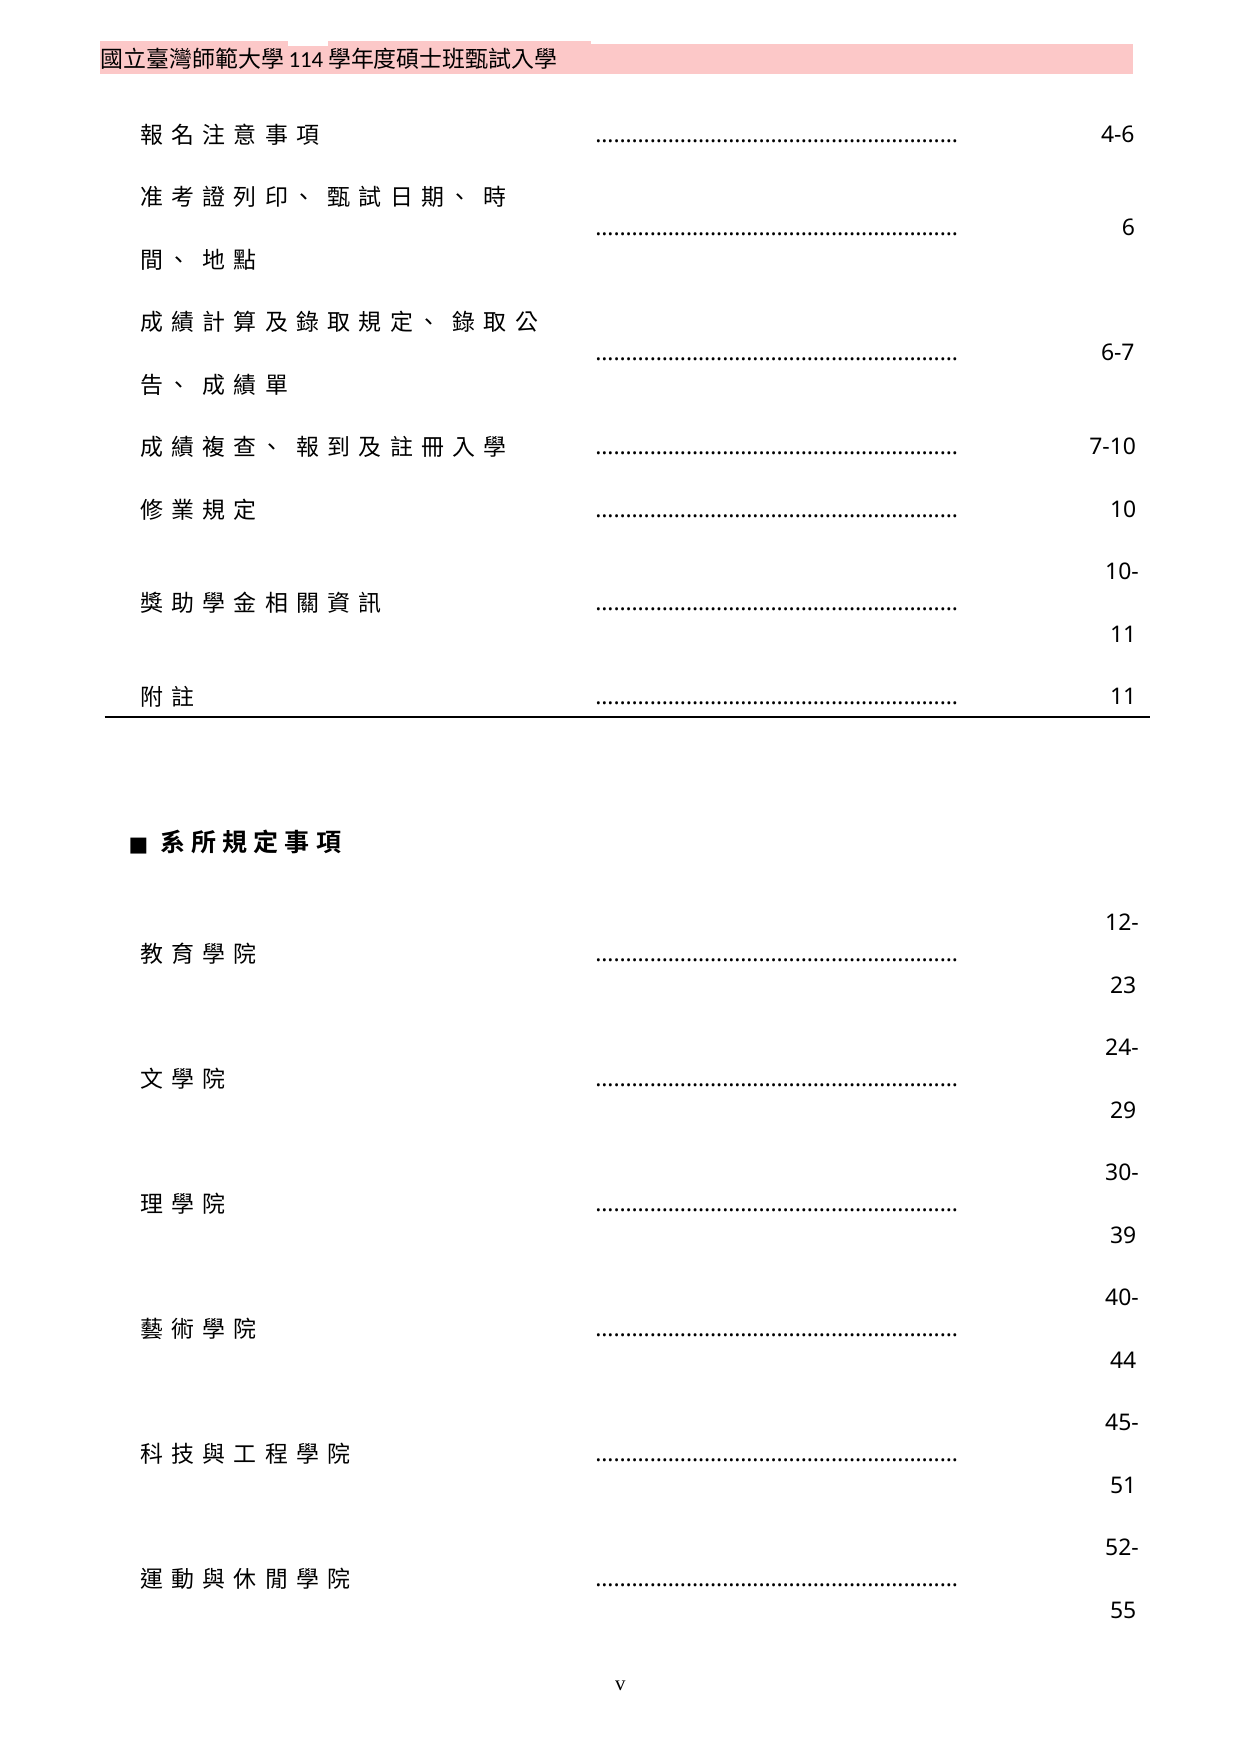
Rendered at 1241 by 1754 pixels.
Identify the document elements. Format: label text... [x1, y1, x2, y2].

table_cell 藝術學院 [105, 1255, 577, 1380]
table_cell …………………………………………………… [577, 466, 1064, 529]
table_cell …………………………………………………… [577, 154, 1064, 279]
table_cell 6 [1064, 154, 1150, 279]
table_cell 運動與休閒學院 [105, 1505, 577, 1630]
table_cell …………………………………………………… [577, 529, 1064, 654]
table_cell 10-11 [1064, 529, 1150, 654]
table_cell 修業規定 [105, 466, 577, 529]
table_cell 准考證列印、甄試日期、時間、地點 [105, 154, 577, 279]
table_cell 52-55 [1064, 1505, 1150, 1630]
table_cell …………………………………………………… [577, 404, 1064, 466]
table_cell ■ 系所規定事項 [105, 780, 1150, 880]
table_cell 獎助學金相關資訊 [105, 529, 577, 654]
table_cell 45-51 [1064, 1380, 1150, 1505]
table_cell 成績複查、報到及註冊入學 [105, 404, 577, 466]
table_cell …………………………………………………… [577, 654, 1064, 716]
table_cell …………………………………………………… [577, 1130, 1064, 1255]
table_cell 成績計算及錄取規定、錄取公告、成績單 [105, 279, 577, 404]
table_cell [105, 718, 577, 780]
table_cell 11 [1064, 654, 1150, 716]
table_cell …………………………………………………… [577, 1005, 1064, 1130]
table_cell 10 [1064, 466, 1150, 529]
table_cell 報名注意事項 [105, 91, 577, 154]
table_cell 理學院 [105, 1130, 577, 1255]
table_cell …………………………………………………… [577, 91, 1064, 154]
table_cell …………………………………………………… [577, 279, 1064, 404]
table_cell 30-39 [1064, 1130, 1150, 1255]
table_cell 教育學院 [105, 880, 577, 1005]
table_cell 6-7 [1064, 279, 1150, 404]
table_cell 附註 [105, 654, 577, 716]
table_cell …………………………………………………… [577, 880, 1064, 1005]
table_cell …………………………………………………… [577, 1380, 1064, 1505]
table_cell 文學院 [105, 1005, 577, 1130]
table_cell [1064, 718, 1150, 780]
table_cell 7-10 [1064, 404, 1150, 466]
table_cell 40-44 [1064, 1255, 1150, 1380]
table_cell [577, 718, 1064, 780]
table_cell …………………………………………………… [577, 1505, 1064, 1630]
table_cell 4-6 [1064, 91, 1150, 154]
table_cell …………………………………………………… [577, 1255, 1064, 1380]
table_cell 24-29 [1064, 1005, 1150, 1130]
table_cell 科技與工程學院 [105, 1380, 577, 1505]
table_cell 12-23 [1064, 880, 1150, 1005]
